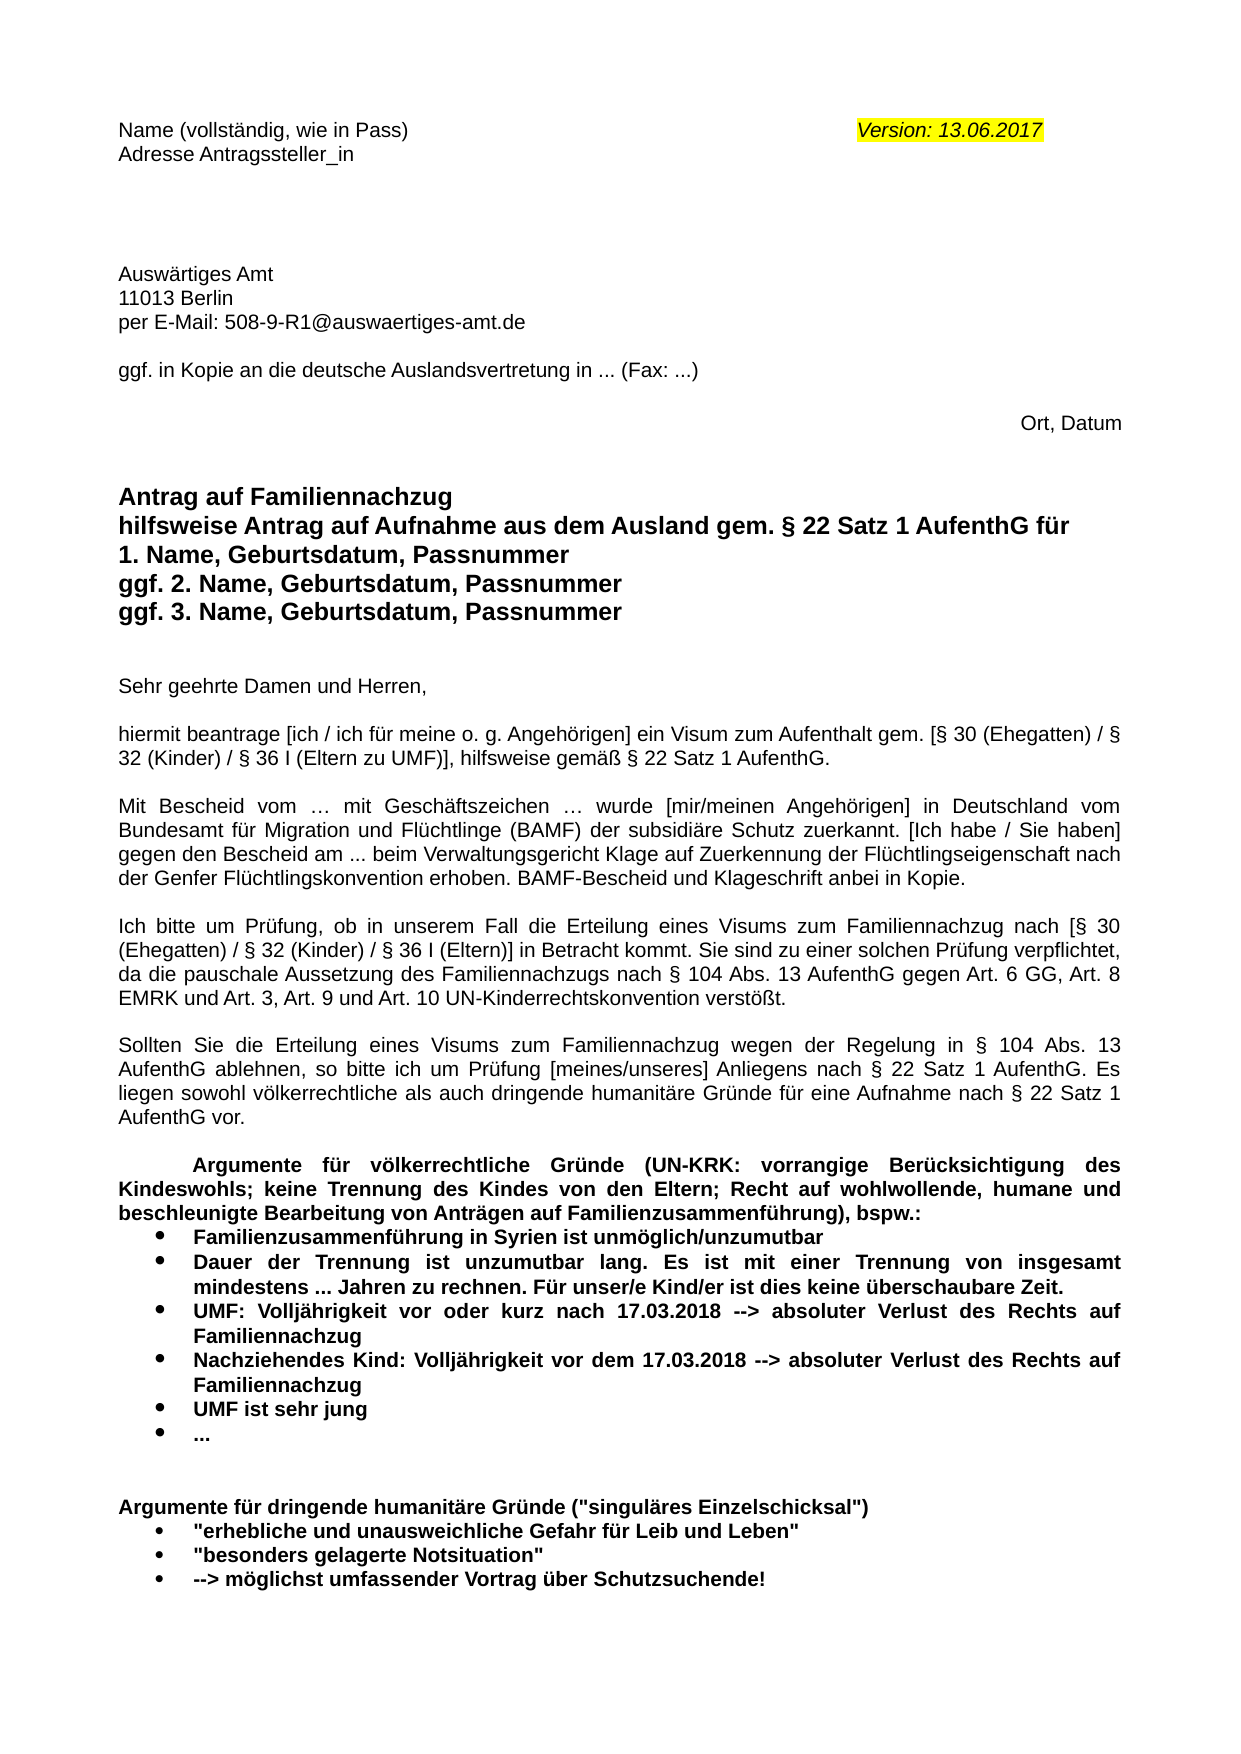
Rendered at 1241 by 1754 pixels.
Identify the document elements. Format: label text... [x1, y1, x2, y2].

text 11013 Berlin [118, 286, 1122, 310]
text Ort, Datum [118, 410, 1122, 434]
text Ich bitte um Prüfung, ob in unserem Fall die Erteilung eines Visums zum Familiennachzug nach [§ 30 (Ehegatten) / § 32 (Kinder) / § 36 I (Eltern)] in Betracht kommt. Sie sind zu einer solchen Prüfung verpflichtet, da die pauschale Aussetzung des Familiennachzugs nach § 104 Abs. 13 AufenthG gegen Art. 6 GG, Art. 8 EMRK und Art. 3, Art. 9 und Art. 10 UN-Kinderrechtskonvention verstößt. [118, 913, 1122, 1009]
text hilfsweise Antrag auf Aufnahme aus dem Ausland gem. § 22 Satz 1 AufenthG für [118, 511, 1122, 540]
text ggf. in Kopie an die deutsche Auslandsvertretung in ... (Fax: ...) [118, 358, 1122, 382]
text Sehr geehrte Damen und Herren, [118, 674, 1122, 698]
list Familienzusammenführung in Syrien ist unmöglich/unzumutbar [156, 1225, 1122, 1250]
text Adresse Antragssteller_in [118, 142, 1122, 166]
list "besonders gelagerte Notsituation" [156, 1543, 1122, 1567]
text hiermit beantrage [ich / ich für meine o. g. Angehörigen] ein Visum zum Aufenthalt gem. [§ 30 (Ehegatten) / § 32 (Kinder) / § 36 I (Eltern zu UMF)], hilfsweise gemäß § 22 Satz 1 AufenthG. [118, 722, 1122, 770]
list --> möglichst umfassender Vortrag über Schutzsuchende! [156, 1567, 1122, 1591]
list UMF ist sehr jung [156, 1397, 1122, 1422]
text Antrag auf Familiennachzug [118, 482, 1122, 511]
text ggf. 3. Name, Geburtsdatum, Passnummer [118, 597, 1122, 626]
text Mit Bescheid vom … mit Geschäftszeichen … wurde [mir/meinen Angehörigen] in Deutschland vom Bundesamt für Migration und Flüchtlinge (BAMF) der subsidiäre Schutz zuerkannt. [Ich habe / Sie haben] gegen den Bescheid am ... beim Verwaltungsgericht Klage auf Zuerkennung der Flüchtlingseigenschaft nach der Genfer Flüchtlingskonvention erhoben. BAMF-Bescheid und Klageschrift anbei in Kopie. [118, 794, 1122, 889]
text ggf. 2. Name, Geburtsdatum, Passnummer [118, 568, 1122, 597]
list "erhebliche und unausweichliche Gefahr für Leib und Leben" [156, 1519, 1122, 1543]
list Dauer der Trennung ist unzumutbar lang. Es ist mit einer Trennung von insgesamt mindestens ... Jahren zu rechnen. Für unser/e Kind/er ist dies keine überschaubare Zeit. [156, 1250, 1122, 1299]
text per E-Mail: 508-9-R1@auswaertiges-amt.de [118, 310, 1122, 334]
list Nachziehendes Kind: Volljährigkeit vor dem 17.03.2018 --> absoluter Verlust des Rechts auf Familiennachzug [156, 1348, 1122, 1397]
text 1. Name, Geburtsdatum, Passnummer [118, 540, 1122, 568]
text Argumente für dringende humanitäre Gründe ("singuläres Einzelschicksal") [118, 1495, 1122, 1519]
text Name (vollständig, wie in Pass) Version: 13.06.2017 [118, 118, 1122, 142]
list UMF: Volljährigkeit vor oder kurz nach 17.03.2018 --> absoluter Verlust des Rechts auf Familiennachzug [156, 1299, 1122, 1348]
text Auswärtiges Amt [118, 262, 1122, 286]
text Argumente für völkerrechtliche Gründe (UN-KRK: vorrangige Berücksichtigung des Kindeswohls; keine Trennung des Kindes von den Eltern; Recht auf wohlwollende, humane und beschleunigte Bearbeitung von Anträgen auf Familienzusammenführung), bspw.: [118, 1153, 1122, 1225]
list ... [156, 1422, 1122, 1447]
text Sollten Sie die Erteilung eines Visums zum Familiennachzug wegen der Regelung in § 104 Abs. 13 AufenthG ablehnen, so bitte ich um Prüfung [meines/unseres] Anliegens nach § 22 Satz 1 AufenthG. Es liegen sowohl völkerrechtliche als auch dringende humanitäre Gründe für eine Aufnahme nach § 22 Satz 1 AufenthG vor. [118, 1033, 1122, 1129]
